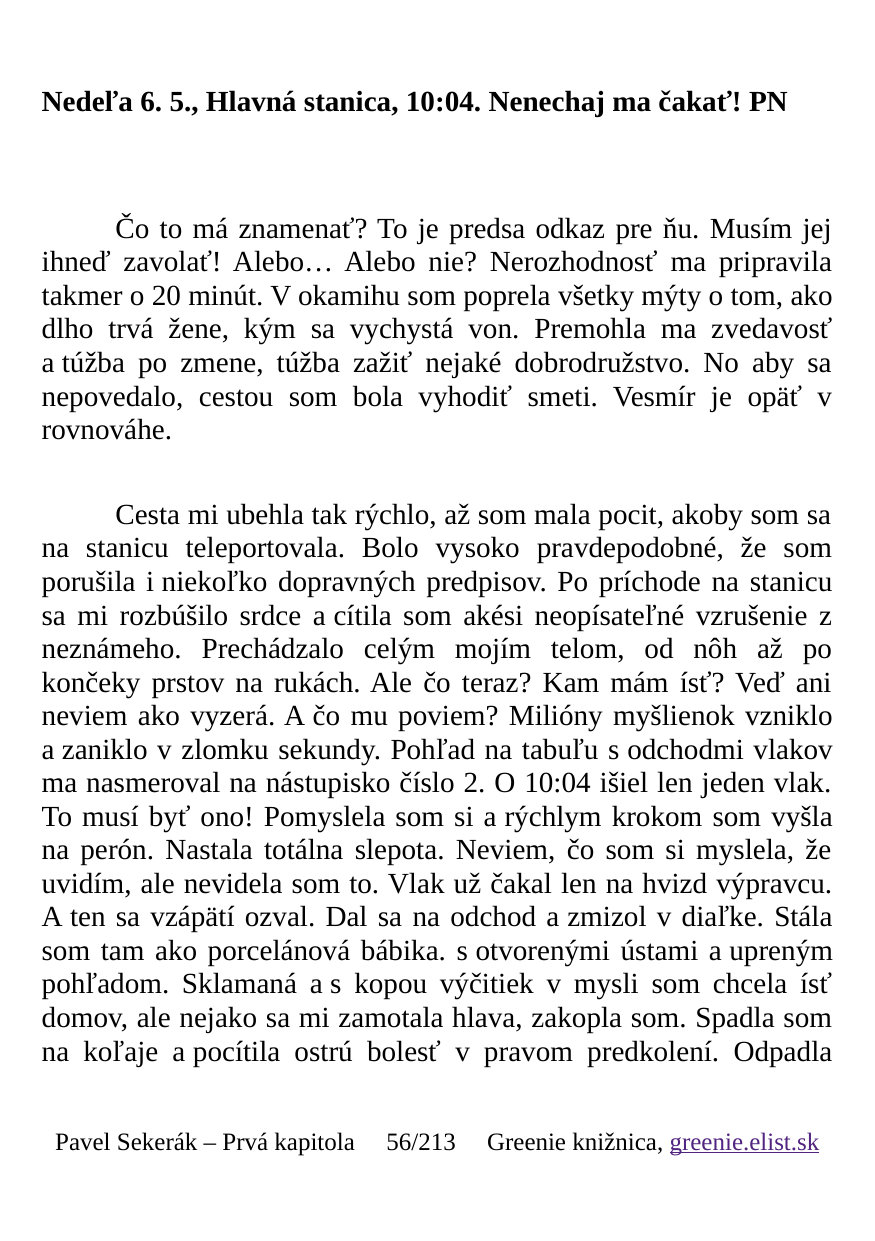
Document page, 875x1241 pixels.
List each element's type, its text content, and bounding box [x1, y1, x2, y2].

text Nedeľa 6. 5., Hlavná stanica, 10:04. Nenechaj ma čakať! PN [41, 84, 833, 117]
text Čo to má znamenať? To je predsa odkaz pre ňu. Musím jej ihneď zavolať! Alebo… Alebo nie? Nerozhodnosť ma pripravila takmer o 20 minút. V okamihu som poprela všetky mýty o tom, ako dlho trvá žene, kým sa vychystá von. Premohla ma zvedavosť a túžba po zmene, túžba zažiť nejaké dobrodružstvo. No aby sa nepovedalo, cestou som bola vyhodiť smeti. Vesmír je opäť v rovnováhe. [41, 211, 833, 446]
text Cesta mi ubehla tak rýchlo, až som mala pocit, akoby som sa na stanicu teleportovala. Bolo vysoko pravdepodobné, že som porušila i niekoľko dopravných predpisov. Po príchode na stanicu sa mi rozbúšilo srdce a cítila som akési neopísateľné vzrušenie z neznámeho. Prechádzalo celým mojím telom, od nôh až po končeky prstov na rukách. Ale čo teraz? Kam mám ísť? Veď ani neviem ako vyzerá. A čo mu poviem? Milióny myšlienok vzniklo a zaniklo v zlomku sekundy. Pohľad na tabuľu s odchodmi vlakov ma nasmeroval na nástupisko číslo 2. O 10:04 išiel len jeden vlak. To musí byť ono! Pomyslela som si a rýchlym krokom som vyšla na perón. Nastala totálna slepota. Neviem, čo som si myslela, že uvidím, ale nevidela som to. Vlak už čakal len na hvizd výpravcu. A ten sa vzápätí ozval. Dal sa na odchod a zmizol v diaľke. Stála som tam ako porcelánová bábika. s otvorenými ústami a upreným pohľadom. Sklamaná a s kopou výčitiek v mysli som chcela ísť domov, ale nejako sa mi zamotala hlava, zakopla som. Spadla som na koľaje a pocítila ostrú bolesť v pravom predkolení. Odpadla [41, 497, 833, 1067]
